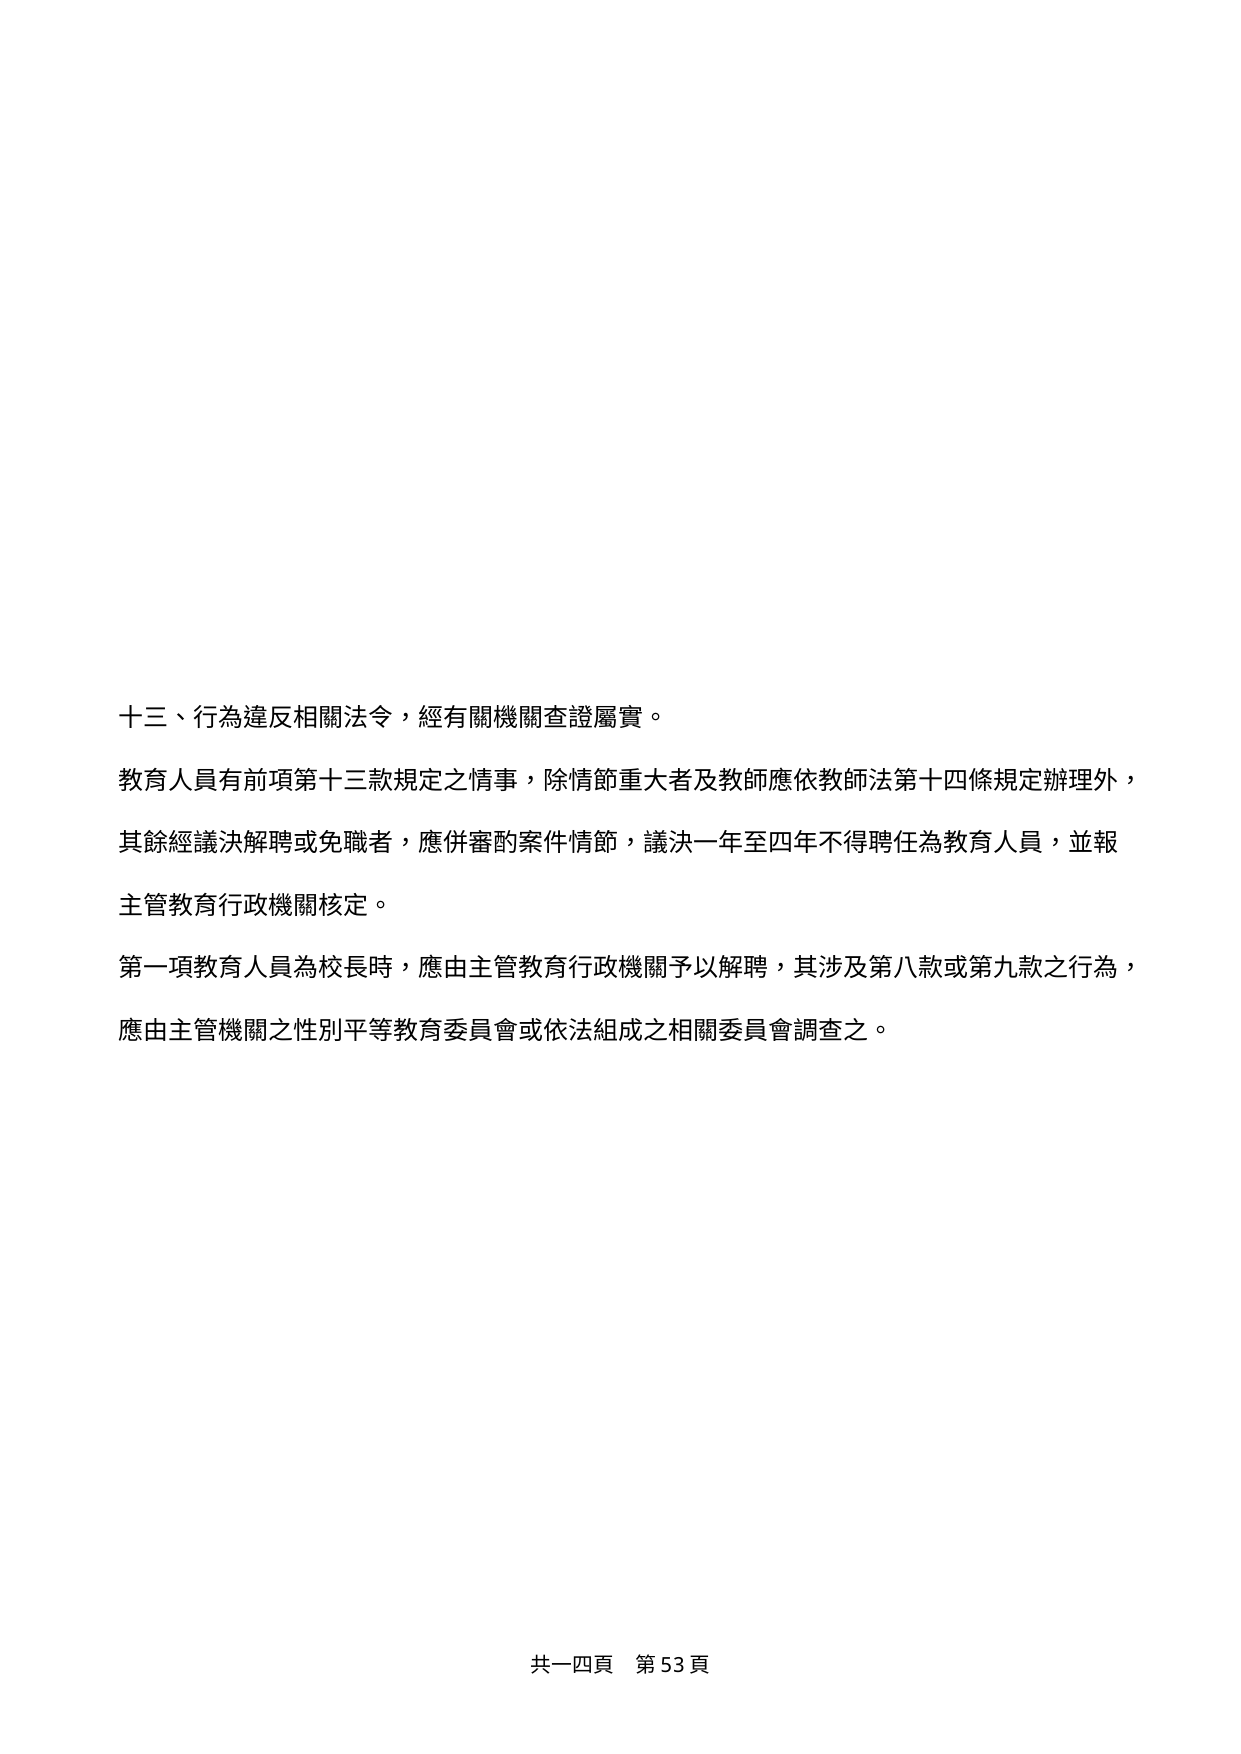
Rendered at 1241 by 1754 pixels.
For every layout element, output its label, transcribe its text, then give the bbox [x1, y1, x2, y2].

text 十三、行為違反相關法令，經有關機關查證屬實。 [118, 674, 1122, 737]
text 教育人員有前項第十三款規定之情事，除情節重大者及教師應依教師法第十四條規定辦理外，其餘經議決解聘或免職者，應併審酌案件情節，議決一年至四年不得聘任為教育人員，並報主管教育行政機關核定。 [118, 737, 1122, 924]
text 第一項教育人員為校長時，應由主管教育行政機關予以解聘，其涉及第八款或第九款之行為，應由主管機關之性別平等教育委員會或依法組成之相關委員會調查之。 [118, 924, 1122, 1049]
